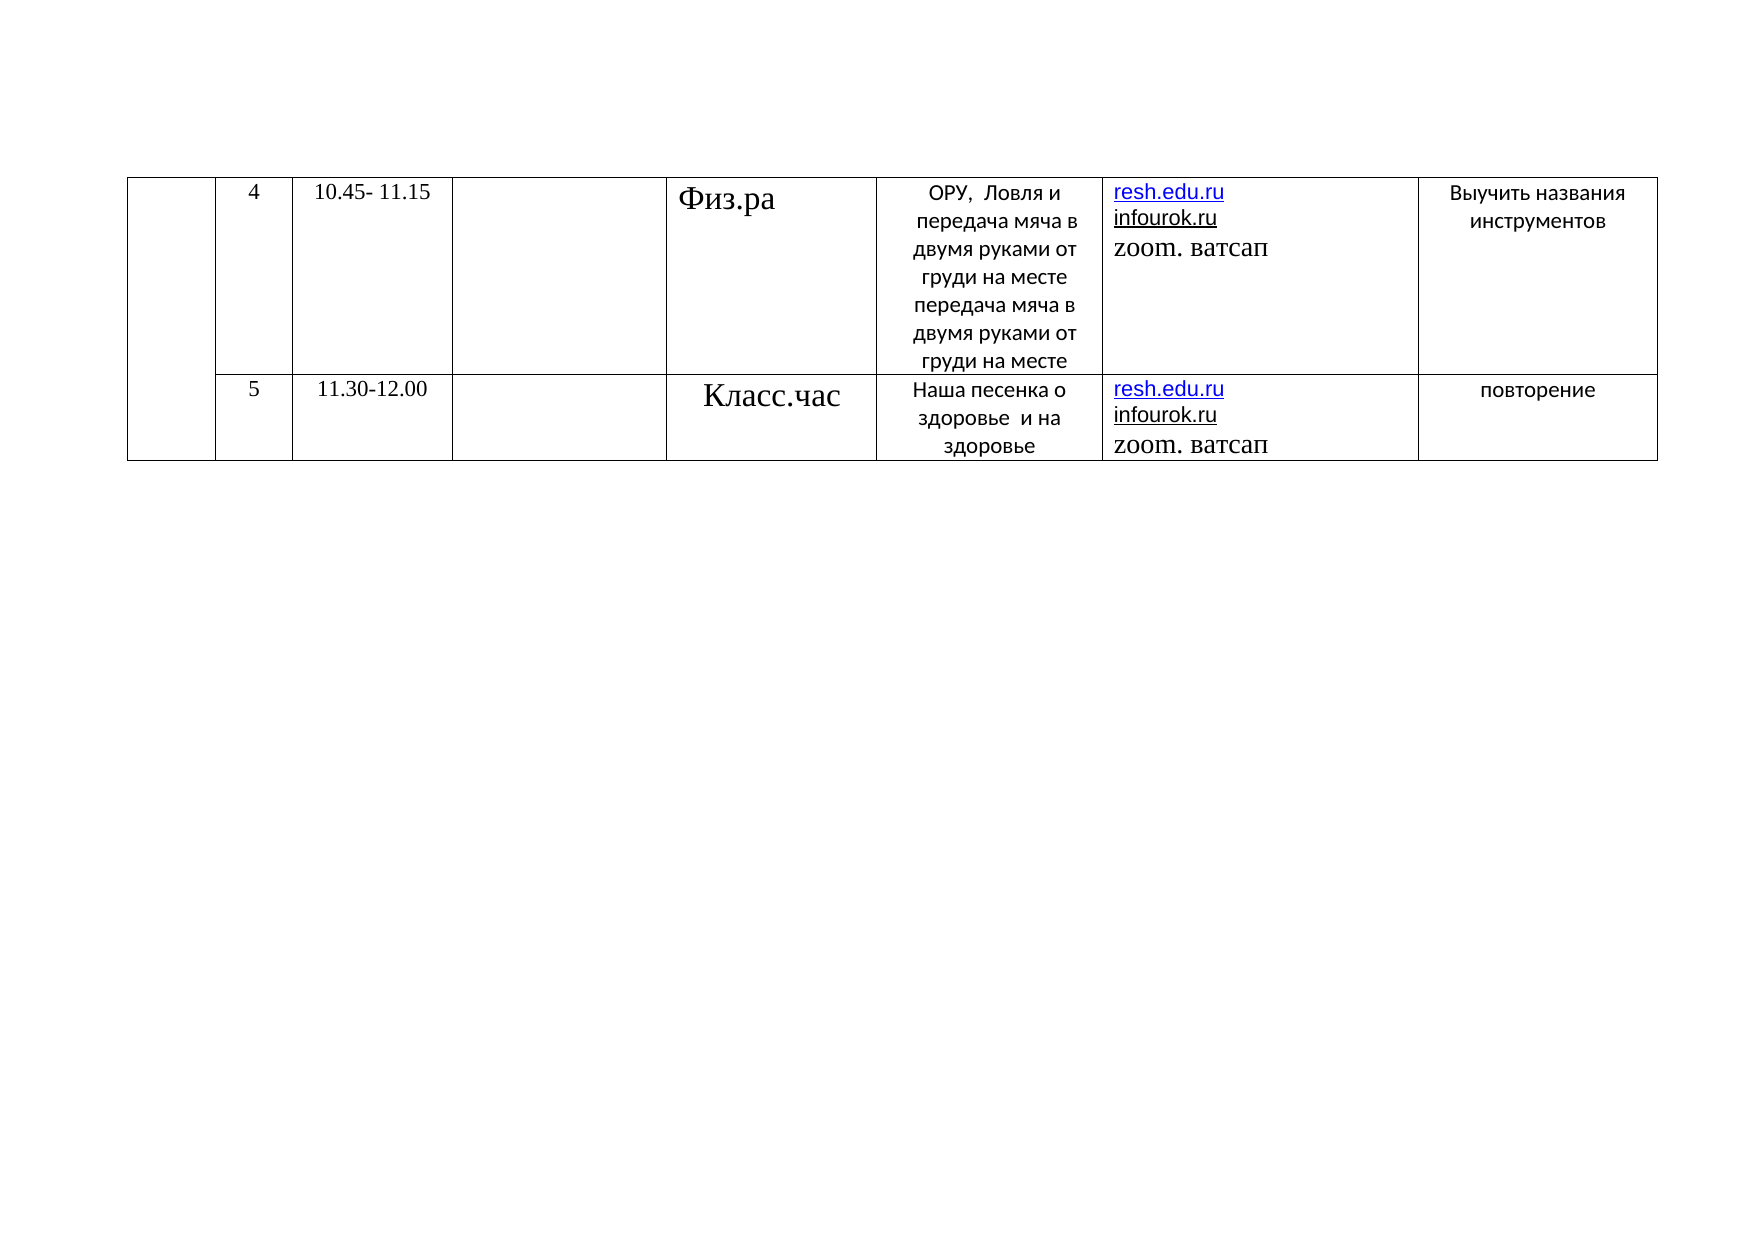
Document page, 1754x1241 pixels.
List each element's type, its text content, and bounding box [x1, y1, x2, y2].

table_cell ОРУ, Ловля и передача мяча в двумя руками от груди на месте передача мяча в двумя руками от груди на месте [877, 178, 1102, 374]
table_cell Класс.час [667, 375, 876, 459]
table_cell [453, 178, 666, 374]
table_cell resh.edu.ru infourok.ru zoom. ватсап [1103, 178, 1418, 374]
table_cell 4 [216, 178, 292, 374]
table_header [128, 178, 215, 459]
table_cell 5 [216, 375, 292, 459]
table_cell повторение [1419, 375, 1657, 459]
table_cell Физ.ра [667, 178, 876, 374]
table_cell 11.30-12.00 [293, 375, 452, 459]
table_cell Выучить названия инструментов [1419, 178, 1657, 374]
table_cell 10.45- 11.15 [293, 178, 452, 374]
table_cell Наша песенка о здоровье и на здоровье [877, 375, 1102, 459]
table_cell [453, 375, 666, 459]
table_cell resh.edu.ru infourok.ru zoom. ватсап [1103, 375, 1418, 459]
